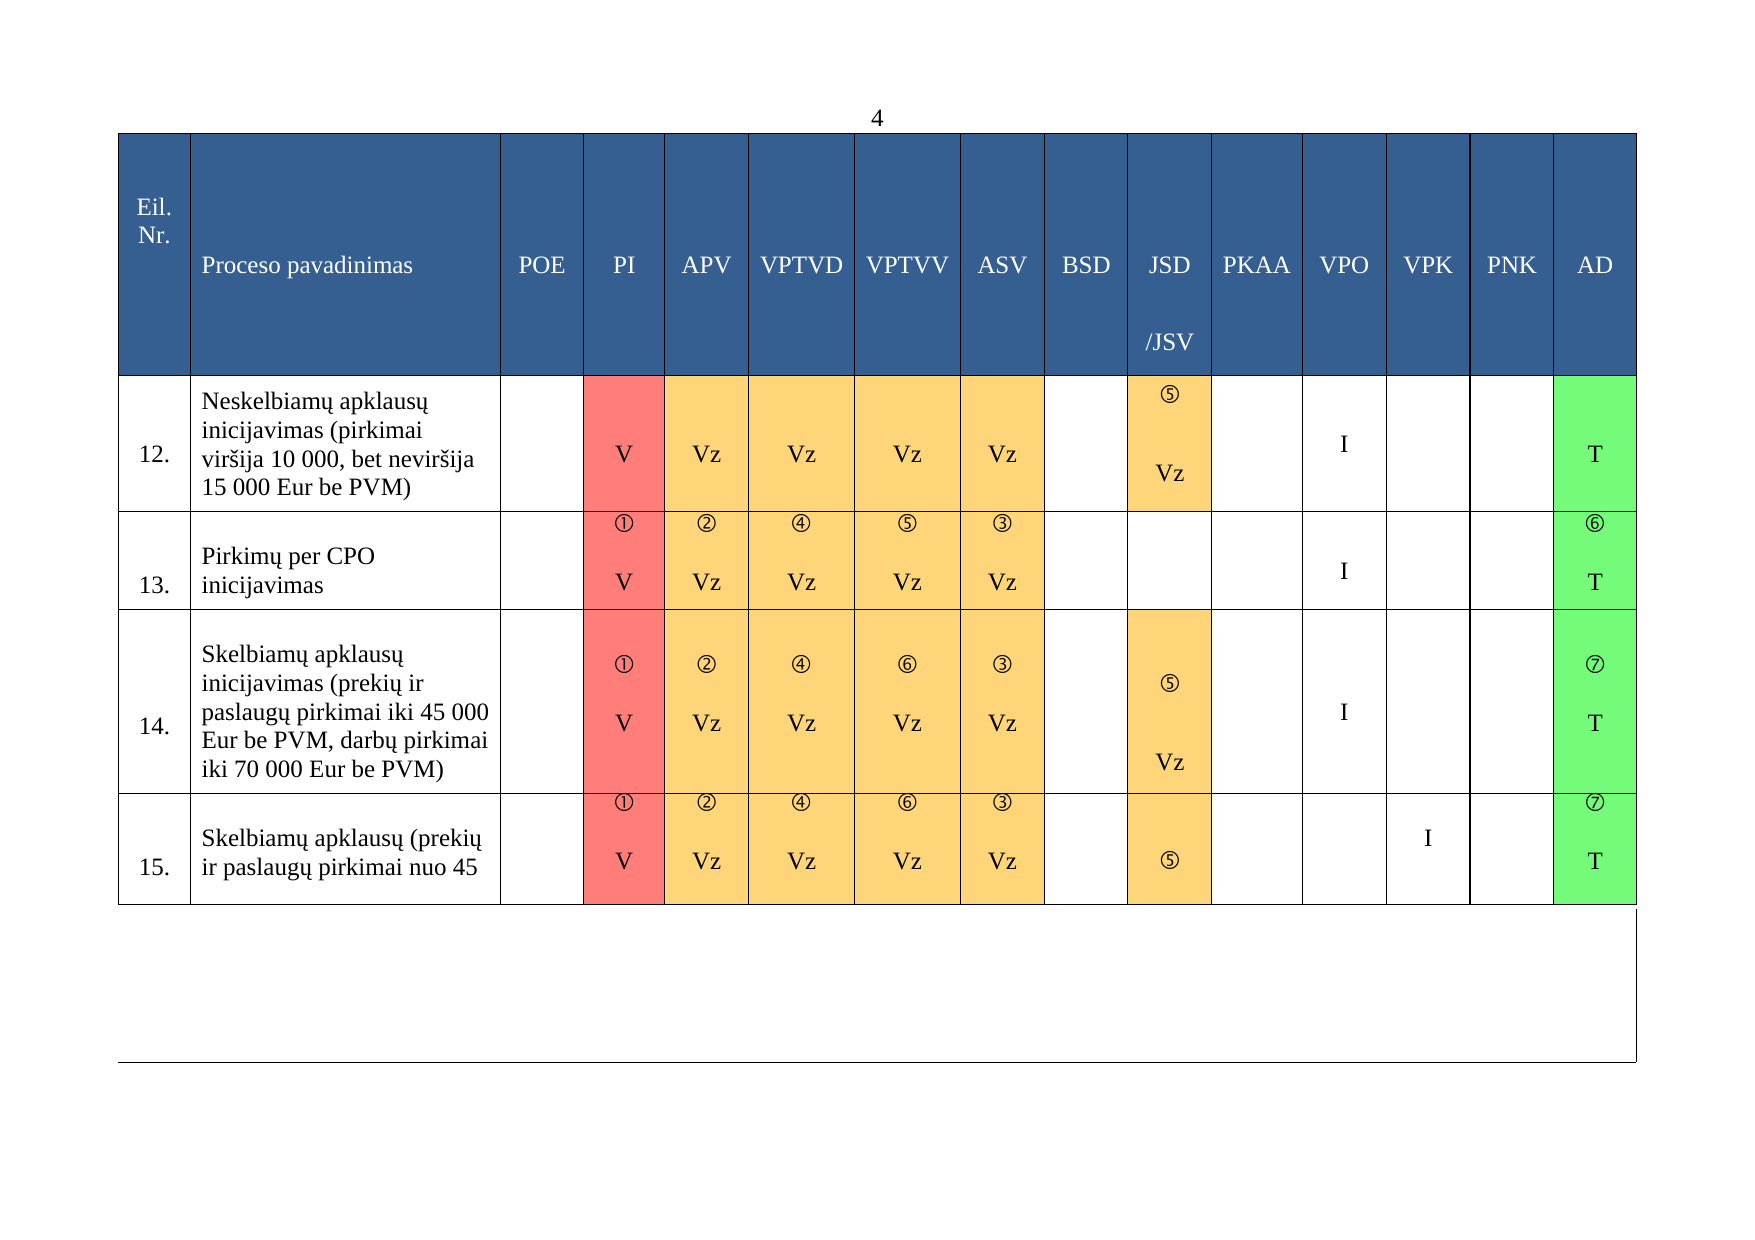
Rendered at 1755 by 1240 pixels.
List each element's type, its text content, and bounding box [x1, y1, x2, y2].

table_cell  Vz [855, 794, 960, 904]
table_header VPO [1303, 134, 1386, 375]
table_cell  Vz [1128, 376, 1211, 511]
table_cell T [1554, 376, 1636, 511]
table_cell [1471, 794, 1553, 904]
table_cell [1045, 610, 1127, 793]
table_cell I [1303, 610, 1386, 793]
table_cell [1303, 794, 1386, 904]
table_cell  T [1554, 610, 1636, 793]
table_cell  T [1554, 512, 1636, 609]
table_cell 12. [119, 376, 190, 511]
table_cell  Vz [749, 610, 854, 793]
table_cell V [584, 376, 664, 511]
table_cell  V [584, 512, 664, 609]
table_header PNK [1471, 134, 1553, 375]
table_header ASV [961, 134, 1044, 375]
table_header POE [501, 134, 583, 375]
table_cell Vz [665, 376, 748, 511]
table_cell [1045, 512, 1127, 609]
table_cell  Vz [749, 512, 854, 609]
table_cell [1471, 512, 1553, 609]
table_cell [501, 610, 583, 793]
table_cell [1045, 376, 1127, 511]
table_cell 15. [119, 794, 190, 904]
table_cell  Vz [665, 794, 748, 904]
table_header AD [1554, 134, 1636, 375]
table_cell [1212, 376, 1302, 511]
table_cell I [1387, 794, 1469, 904]
table_cell Neskelbiamų apklausų inicijavimas (pirkimai viršija 10 000, bet neviršija 15 000 Eur be PVM) [191, 376, 500, 511]
table_cell  V [584, 794, 664, 904]
table_cell Vz [855, 376, 960, 511]
table_header PI [584, 134, 664, 375]
table_cell [1471, 376, 1553, 511]
table_cell Skelbiamų apklausų (prekių ir paslaugų pirkimai nuo 45 [191, 794, 500, 904]
table_header VPTVV [855, 134, 960, 375]
table_cell [1387, 512, 1469, 609]
table_cell  Vz [961, 794, 1044, 904]
table_cell  Vz [961, 610, 1044, 793]
table_header PKAA [1212, 134, 1302, 375]
table_header Eil. Nr. [119, 134, 190, 375]
table_cell  Vz [665, 512, 748, 609]
table_cell  T [1554, 794, 1636, 904]
table_cell [1045, 794, 1127, 904]
table_cell  Vz [1128, 610, 1211, 793]
table_cell [1128, 512, 1211, 609]
table_cell I [1303, 512, 1386, 609]
table_cell Pirkimų per CPO inicijavimas [191, 512, 500, 609]
table_cell 13. [119, 512, 190, 609]
table_cell [1212, 512, 1302, 609]
table_cell Vz [749, 376, 854, 511]
table_header Proceso pavadinimas [191, 134, 500, 375]
table_header VPTVD [749, 134, 854, 375]
table_cell  Vz [855, 610, 960, 793]
table_header JSD /JSV [1128, 134, 1211, 375]
table_cell [1387, 376, 1469, 511]
table_cell  V [584, 610, 664, 793]
table_cell [501, 794, 583, 904]
table_cell [1387, 610, 1469, 793]
table_header BSD [1045, 134, 1127, 375]
table_cell 14. [119, 610, 190, 793]
table_header VPK [1387, 134, 1469, 375]
table_cell  [1128, 794, 1211, 904]
table_cell [501, 376, 583, 511]
table_cell Skelbiamų apklausų inicijavimas (prekių ir paslaugų pirkimai iki 45 000 Eur be PVM, darbų pirkimai iki 70 000 Eur be PVM) [191, 610, 500, 793]
table_cell [501, 512, 583, 609]
table_cell  Vz [961, 512, 1044, 609]
table_cell  Vz [749, 794, 854, 904]
table_cell Vz [961, 376, 1044, 511]
table_header APV [665, 134, 748, 375]
table_cell [1471, 610, 1553, 793]
table_cell  Vz [855, 512, 960, 609]
table_cell [1212, 610, 1302, 793]
table_cell  Vz [665, 610, 748, 793]
table_cell I [1303, 376, 1386, 511]
table_cell [1212, 794, 1302, 904]
